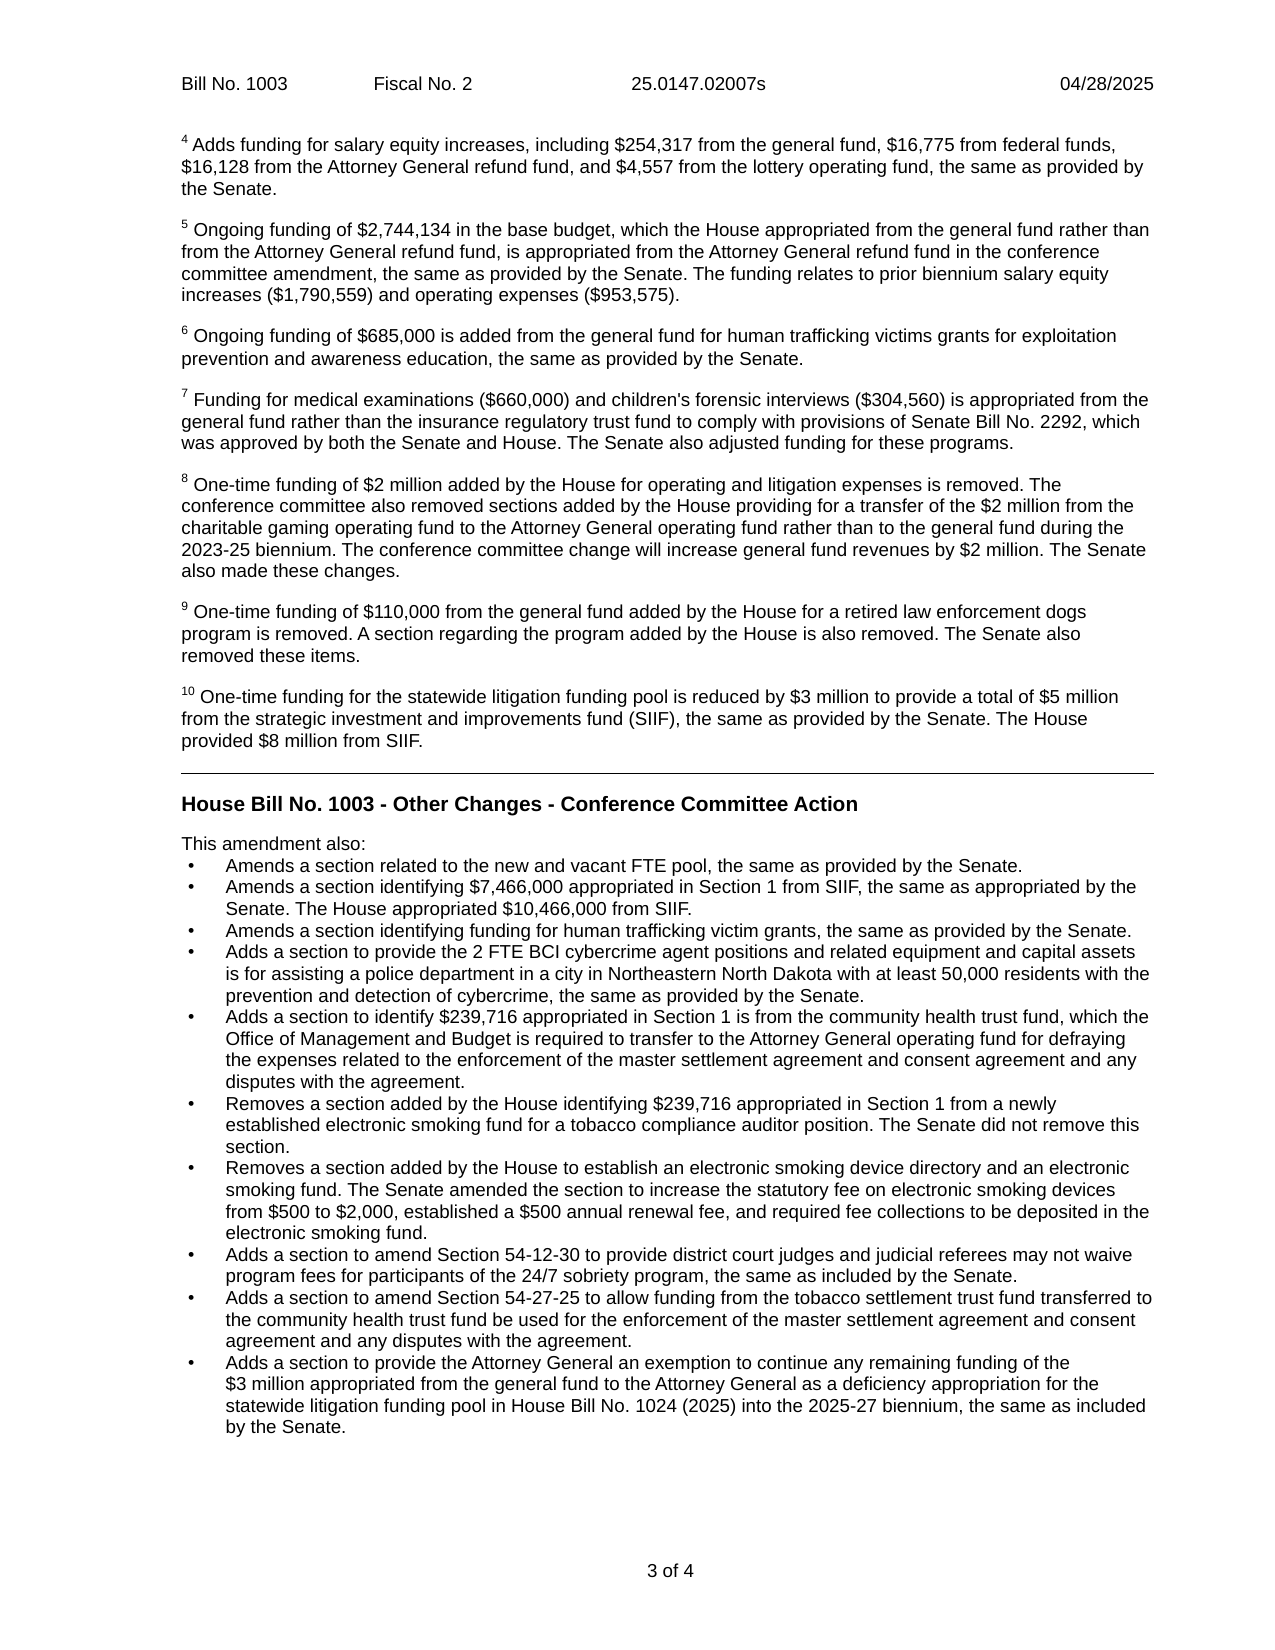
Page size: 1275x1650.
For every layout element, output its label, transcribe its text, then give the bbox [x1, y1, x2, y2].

list Adds a section to identify $239,716 appropriated in Section 1 is from the community health trust fund, which the Office of Management and Budget is required to transfer to the Attorney General operating fund for defraying the expenses related to the enforcement of the master settlement agreement and consent agreement and any disputes with the agreement. [188, 1006, 1154, 1092]
list Removes a section added by the House identifying $239,716 appropriated in Section 1 from a newly established electronic smoking fund for a tobacco compliance auditor position. The Senate did not remove this section. [188, 1092, 1154, 1157]
text 10 One-time funding for the statewide litigation funding pool is reduced by $3 million to provide a total of $5 million from the strategic investment and improvements fund (SIIF), the same as provided by the Senate. The House provided $8 million from SIIF. [181, 684, 1154, 751]
list Adds a section to provide the Attorney General an exemption to continue any remaining funding of the $3 million appropriated from the general fund to the Attorney General as a deficiency appropriation for the statewide litigation funding pool in House Bill No. 1024 (2025) into the 2025-27 biennium, the same as included by the Senate. [188, 1352, 1154, 1438]
list Adds a section to amend Section 54-12-30 to provide district court judges and judicial referees may not waive program fees for participants of the 24/7 sobriety program, the same as included by the Senate. [188, 1243, 1154, 1287]
text 6 Ongoing funding of $685,000 is added from the general fund for human trafficking victims grants for exploitation prevention and awareness education, the same as provided by the Senate. [181, 323, 1154, 369]
text House Bill No. 1003 - Other Changes - Conference Committee Action [181, 791, 1154, 815]
text 9 One-time funding of $110,000 from the general fund added by the House for a retired law enforcement dogs program is removed. A section regarding the program added by the House is also removed. The Senate also removed these items. [181, 599, 1154, 666]
list Removes a section added by the House to establish an electronic smoking device directory and an electronic smoking fund. The Senate amended the section to increase the statutory fee on electronic smoking devices from $500 to $2,000, established a $500 annual renewal fee, and required fee collections to be deposited in the electronic smoking fund. [188, 1157, 1154, 1243]
text 8 One-time funding of $2 million added by the House for operating and litigation expenses is removed. The conference committee also removed sections added by the House providing for a transfer of the $2 million from the charitable gaming operating fund to the Attorney General operating fund rather than to the general fund during the 2023-25 biennium. The conference committee change will increase general fund revenues by $2 million. The Senate also made these changes. [181, 471, 1154, 582]
text 5 Ongoing funding of $2,744,134 in the base budget, which the House appropriated from the general fund rather than from the Attorney General refund fund, is appropriated from the Attorney General refund fund in the conference committee amendment, the same as provided by the Senate. The funding relates to prior biennium salary equity increases ($1,790,559) and operating expenses ($953,575). [181, 217, 1154, 306]
text 7 Funding for medical examinations ($660,000) and children's forensic interviews ($304,560) is appropriated from the general fund rather than the insurance regulatory trust fund to comply with provisions of Senate Bill No. 2292, which was approved by both the Senate and House. The Senate also adjusted funding for these programs. [181, 387, 1154, 454]
text 4 Adds funding for salary equity increases, including $254,317 from the general fund, $16,775 from federal funds, $16,128 from the Attorney General refund fund, and $4,557 from the lottery operating fund, the same as provided by the Senate. [181, 132, 1154, 199]
text This amendment also: [181, 833, 1154, 855]
list Adds a section to provide the 2 FTE BCI cybercrime agent positions and related equipment and capital assets is for assisting a police department in a city in Northeastern North Dakota with at least 50,000 residents with the prevention and detection of cybercrime, the same as provided by the Senate. [188, 941, 1154, 1006]
list Adds a section to amend Section 54-27-25 to allow funding from the tobacco settlement trust fund transferred to the community health trust fund be used for the enforcement of the master settlement agreement and consent agreement and any disputes with the agreement. [188, 1287, 1154, 1352]
list Amends a section identifying funding for human trafficking victim grants, the same as provided by the Senate. [188, 919, 1154, 941]
list Amends a section related to the new and vacant FTE pool, the same as provided by the Senate. [188, 855, 1154, 876]
list Amends a section identifying $7,466,000 appropriated in Section 1 from SIIF, the same as appropriated by the Senate. The House appropriated $10,466,000 from SIIF. [188, 876, 1154, 919]
